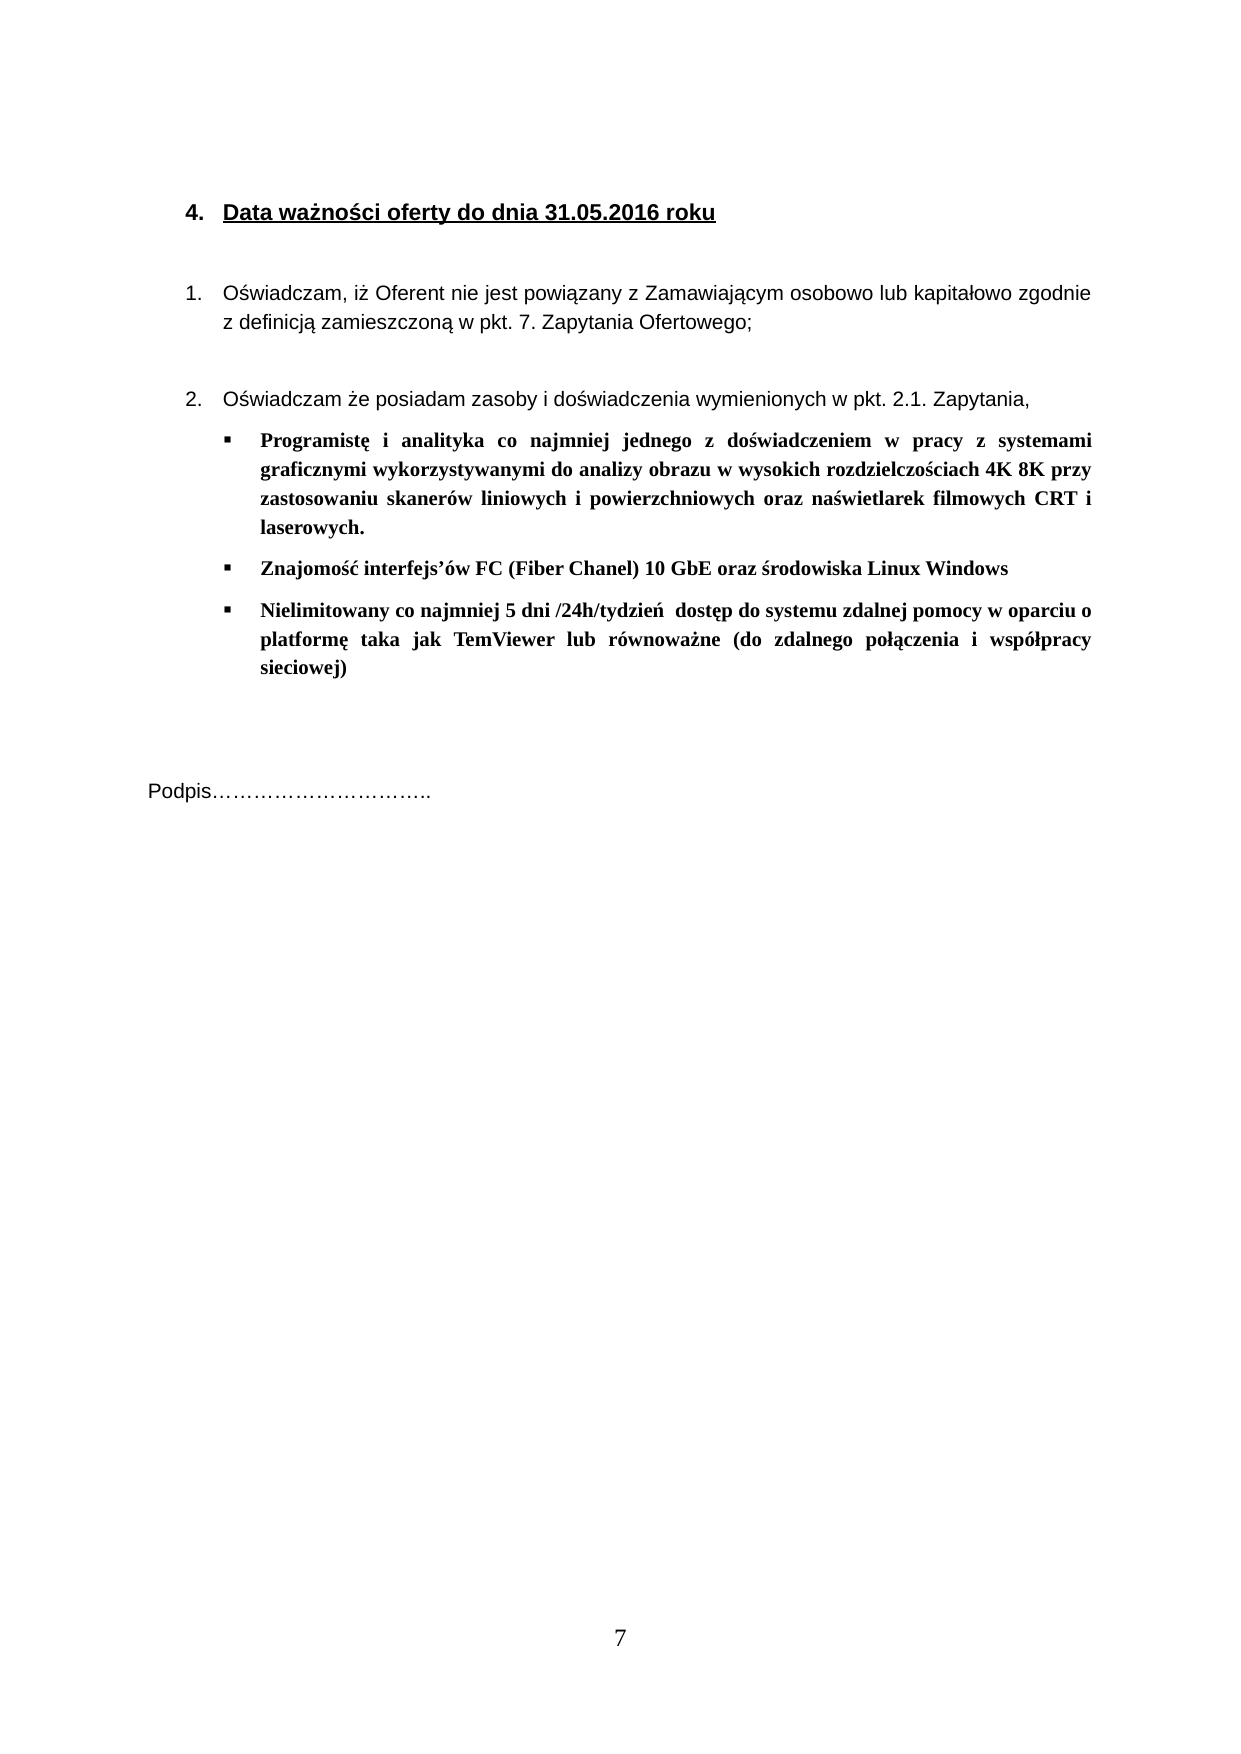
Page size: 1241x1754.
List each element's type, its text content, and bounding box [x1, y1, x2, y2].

list Podpis………………………….. [148, 779, 1093, 803]
list Nielimitowany co najmniej 5 dni /24h/tydzień dostęp do systemu zdalnej pomocy w oparciu o platformę taka jak TemViewer lub równoważne (do zdalnego połączenia i współpracy sieciowej) [223, 598, 1093, 679]
list Oświadczam, iż Oferent nie jest powiązany z Zamawiającym osobowo lub kapitałowo zgodnie z definicją zamieszczoną w pkt. 7. Zapytania Ofertowego; [185, 281, 1093, 334]
list Znajomość interfejs’ów FC (Fiber Chanel) 10 GbE oraz środowiska Linux Windows [223, 556, 1093, 580]
list Oświadczam że posiadam zasoby i doświadczenia wymienionych w pkt. 2.1. Zapytania, [185, 387, 1093, 411]
list Data ważności oferty do dnia 31.05.2016 roku [185, 199, 1093, 225]
list Programistę i analityka co najmniej jednego z doświadczeniem w pracy z systemami graficznymi wykorzystywanymi do analizy obrazu w wysokich rozdzielczościach 4K 8K przy zastosowaniu skanerów liniowych i powierzchniowych oraz naświetlarek filmowych CRT i laserowych. [223, 428, 1093, 539]
